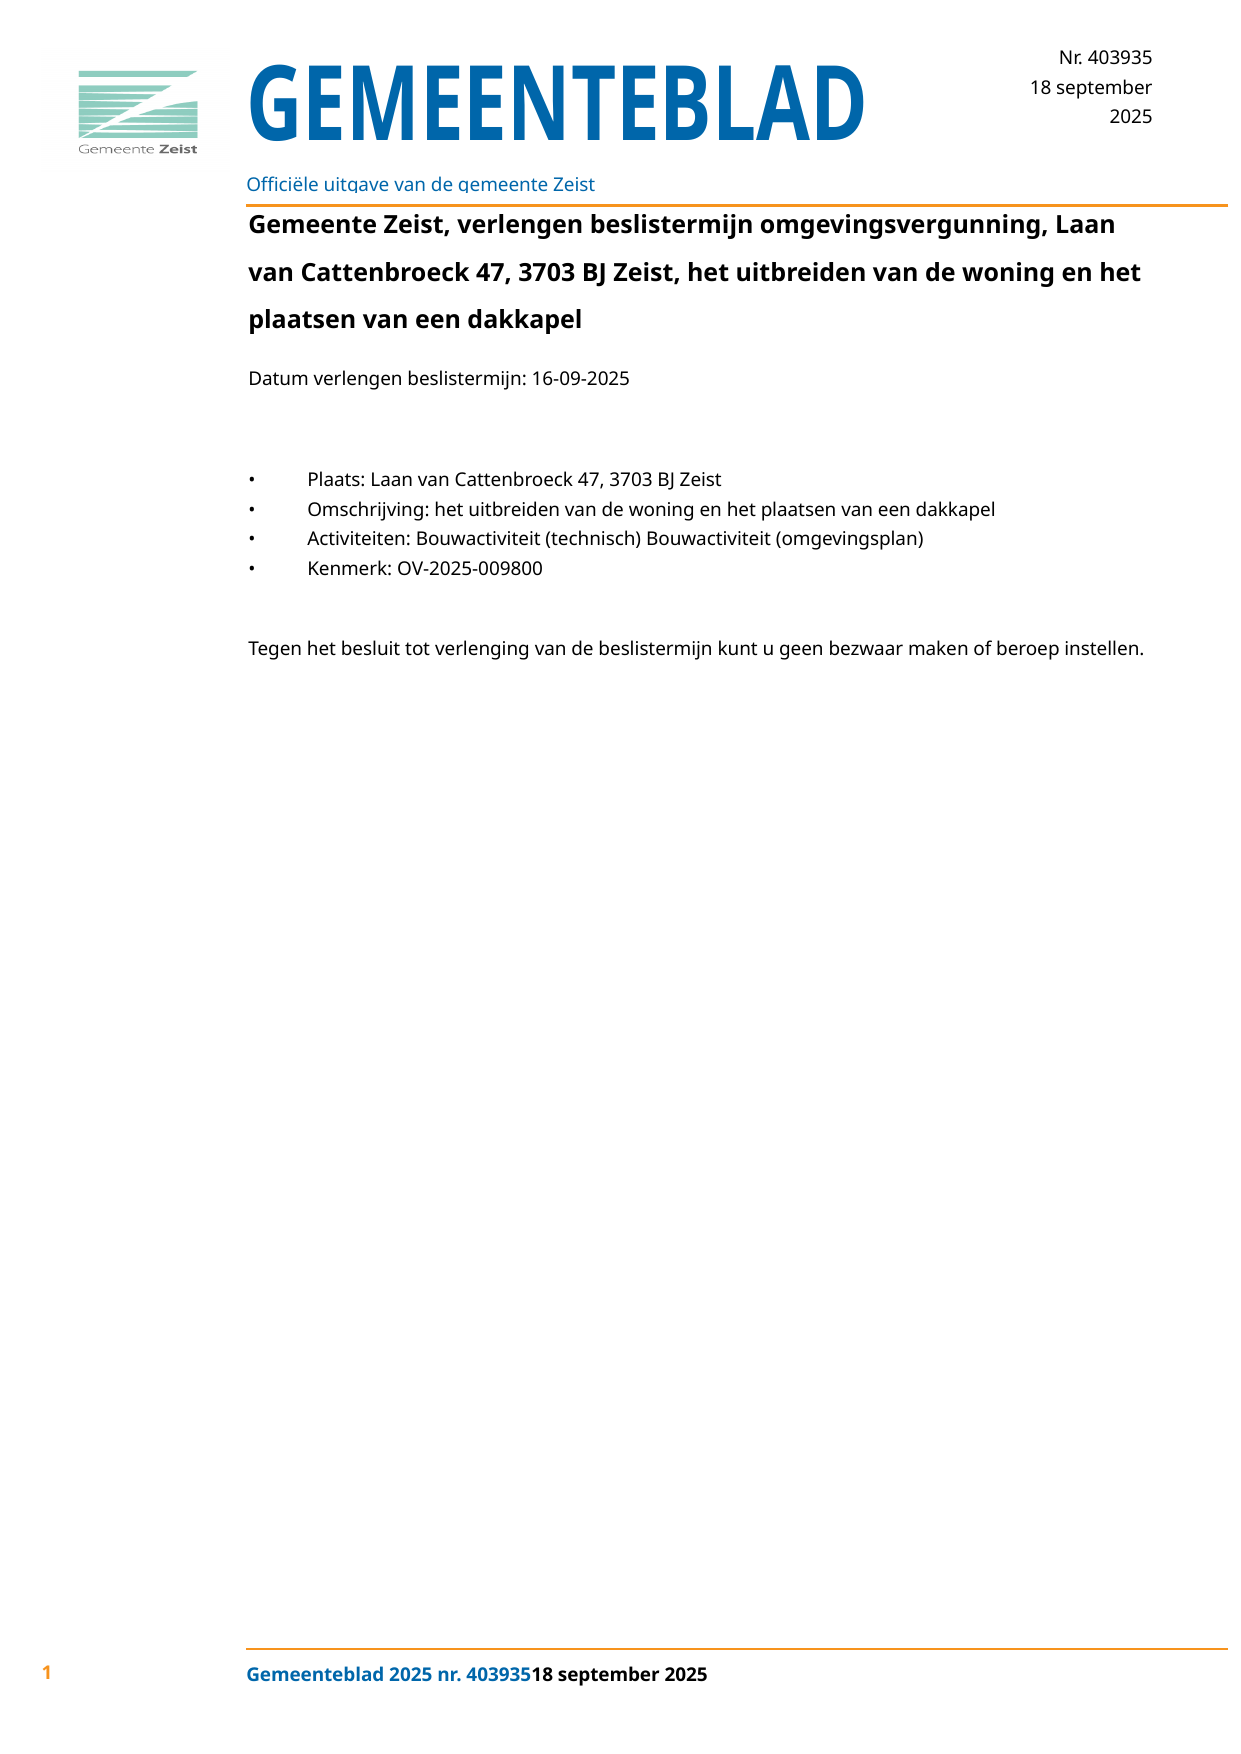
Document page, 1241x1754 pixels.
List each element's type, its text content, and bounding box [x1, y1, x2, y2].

text Tegen het besluit tot verlenging van de beslistermijn kunt u geen bezwaar maken of beroep instellen. [248, 635, 1152, 661]
picture [41, 47, 231, 172]
list Plaats: Laan van Cattenbroeck 47, 3703 BJ Zeist [248, 466, 1152, 492]
text Datum verlengen beslistermijn: 16-09-2025 [248, 366, 1152, 391]
list Activiteiten: Bouwactiviteit (technisch) Bouwactiviteit (omgevingsplan) [248, 526, 1152, 551]
list Kenmerk: OV-2025-009800 [248, 555, 1152, 581]
text Gemeente Zeist, verlengen beslistermijn omgevingsvergunning, Laan van Cattenbroeck 47, 3703 BJ Zeist, het uitbreiden van de woning en het plaatsen van een dakkapel [248, 207, 1152, 336]
list Omschrijving: het uitbreiden van de woning en het plaatsen van een dakkapel [248, 496, 1152, 522]
